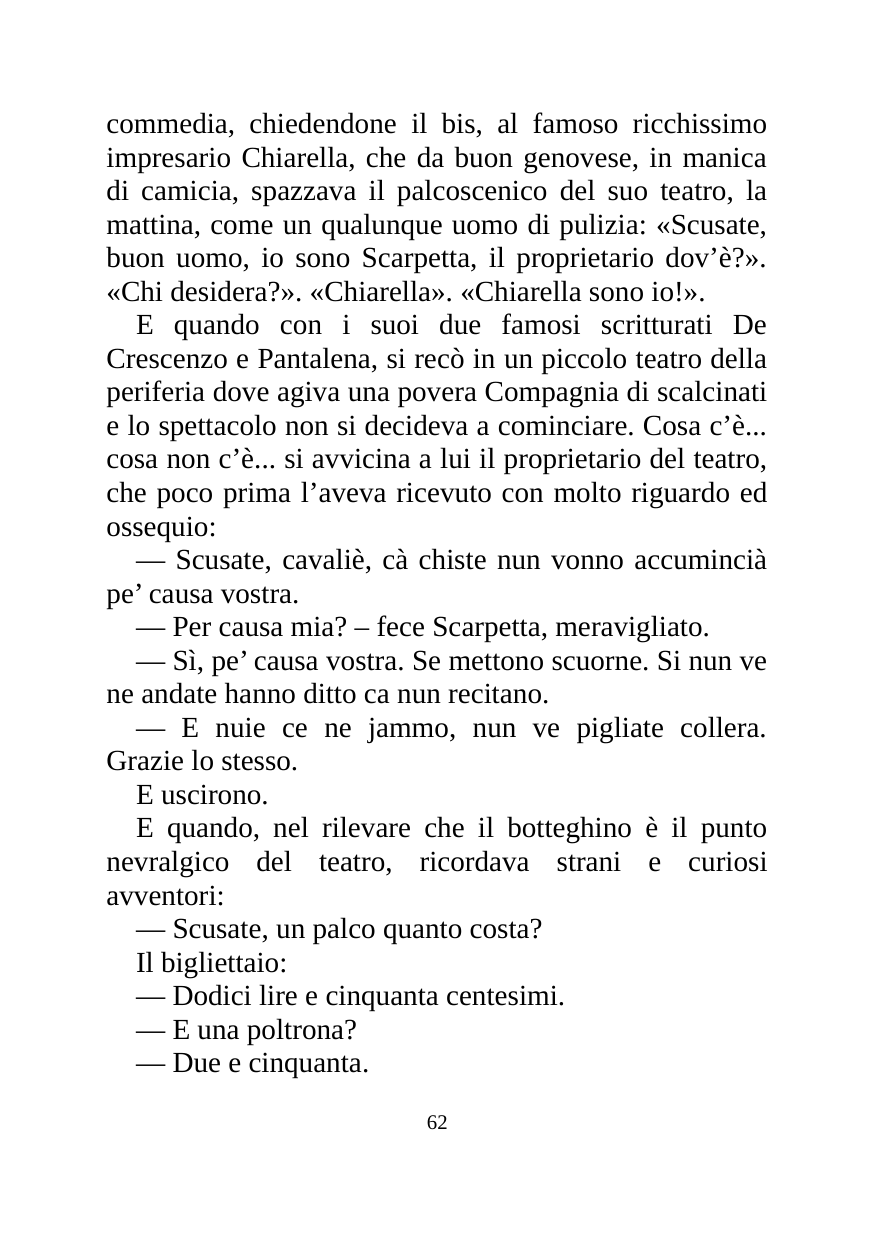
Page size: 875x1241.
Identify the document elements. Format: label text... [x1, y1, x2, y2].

text — Scusate, cavaliè, cà chiste nun vonno accumincià pe’ causa vostra. [106, 542, 768, 609]
text E quando con i suoi due famosi scritturati De Crescenzo e Pantalena, si recò in un piccolo teatro della periferia dove agiva una povera Compagnia di scalcinati e lo spettacolo non si decideva a cominciare. Cosa c’è... cosa non c’è... si avvicina a lui il proprietario del teatro, che poco prima l’aveva ricevuto con molto riguardo ed ossequio: [106, 307, 768, 542]
text — E nuie ce ne jammo, nun ve pigliate collera. Grazie lo stesso. [106, 710, 768, 777]
text — E una poltrona? [106, 1012, 768, 1045]
text — Due e cinquanta. [106, 1045, 768, 1079]
text — Sì, pe’ causa vostra. Se mettono scuorne. Si nun ve ne andate hanno ditto ca nun recitano. [106, 643, 768, 710]
text — Scusate, un palco quanto costa? [106, 911, 768, 945]
text commedia, chiedendone il bis, al famoso ricchissimo impresario Chiarella, che da buon genovese, in manica di camicia, spazzava il palcoscenico del suo teatro, la mattina, come un qualunque uomo di pulizia: «Scusate, buon uomo, io sono Scarpetta, il proprietario dov’è?». «Chi desidera?». «Chiarella». «Chiarella sono io!». [106, 106, 768, 307]
text E quando, nel rilevare che il botteghino è il punto nevralgico del teatro, ricordava strani e curiosi avventori: [106, 811, 768, 911]
text — Per causa mia? – fece Scarpetta, meravigliato. [106, 609, 768, 643]
text E uscirono. [106, 777, 768, 811]
text Il bigliettaio: [106, 945, 768, 978]
text — Dodici lire e cinquanta centesimi. [106, 978, 768, 1012]
